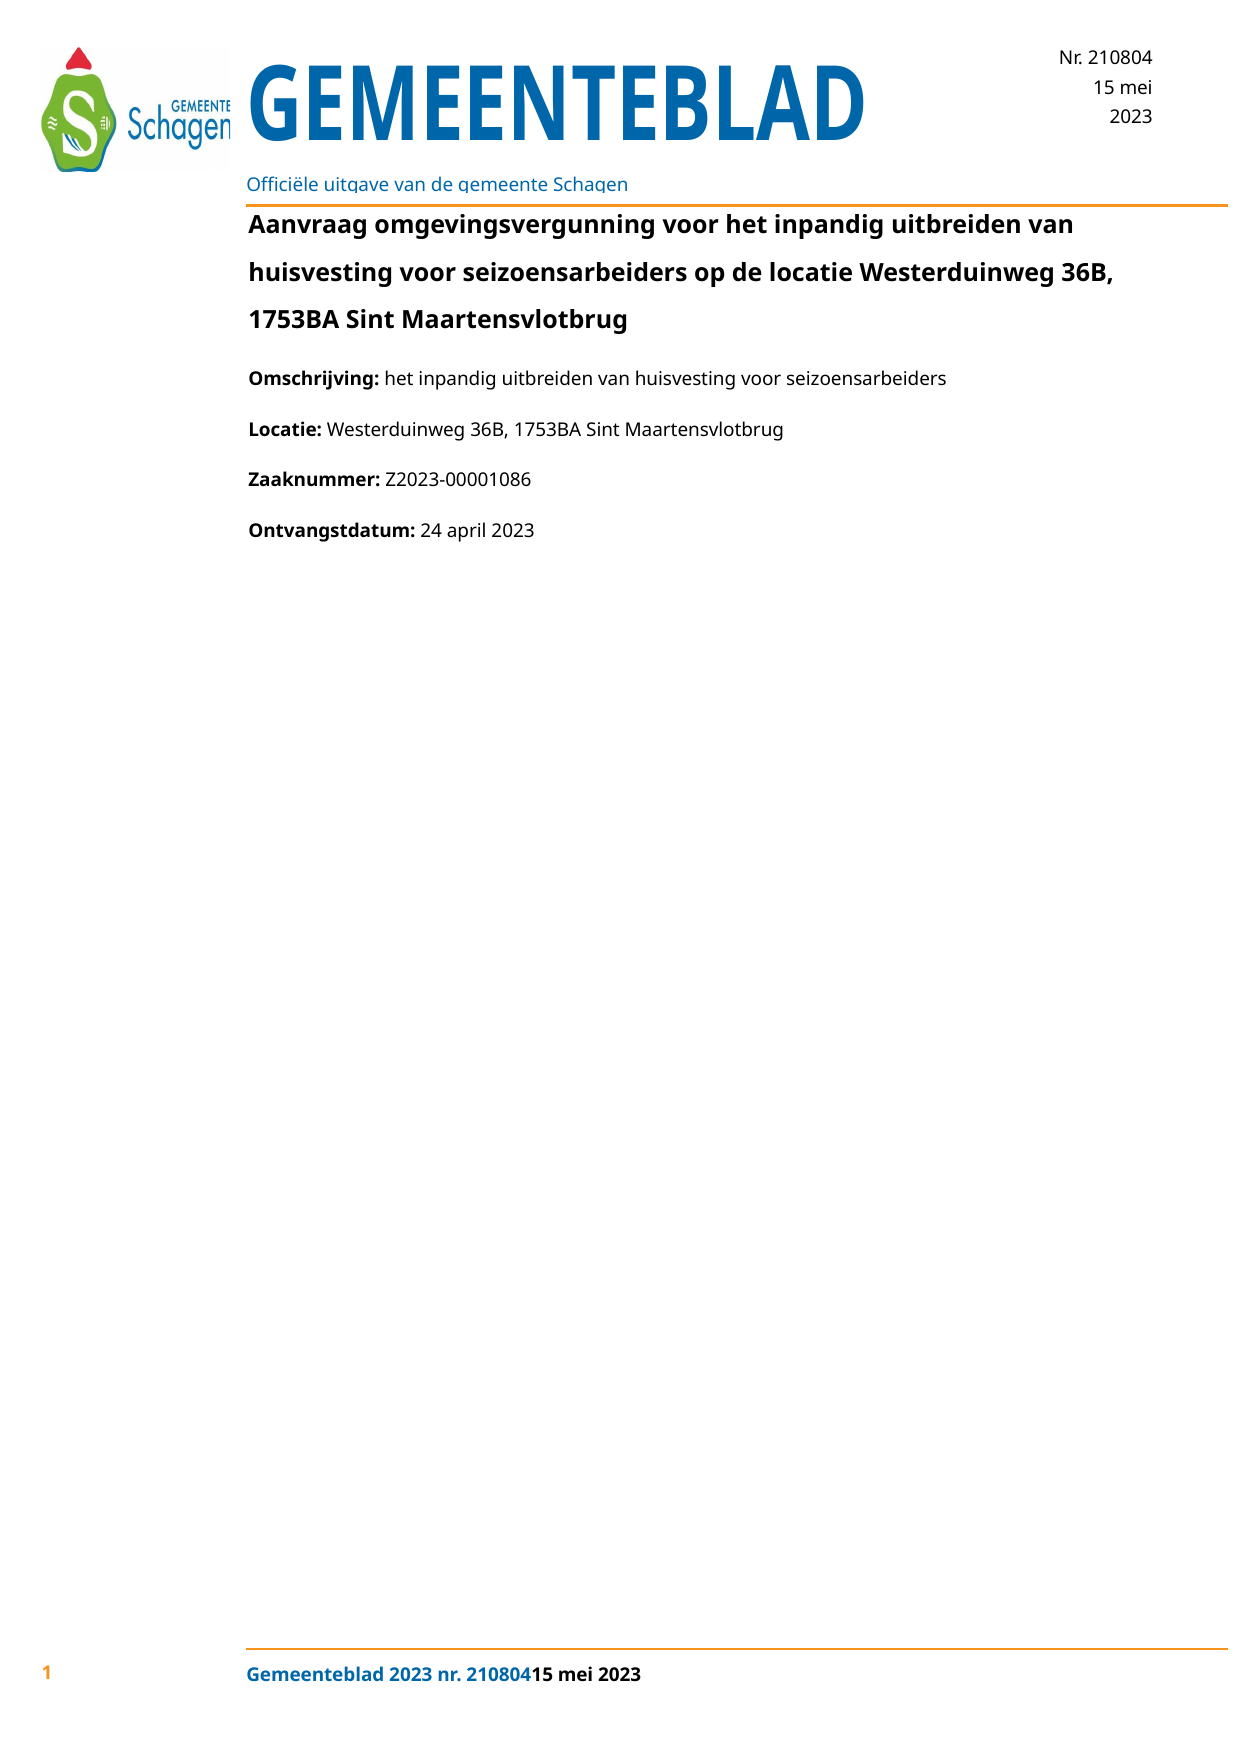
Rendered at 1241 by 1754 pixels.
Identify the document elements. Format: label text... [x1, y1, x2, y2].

picture [41, 47, 231, 172]
text Locatie: Westerduinweg 36B, 1753BA Sint Maartensvlotbrug [248, 416, 1152, 442]
text Ontvangstdatum: 24 april 2023 [248, 517, 1152, 542]
text Omschrijving: het inpandig uitbreiden van huisvesting voor seizoensarbeiders [248, 366, 1152, 391]
text Zaaknummer: Z2023-00001086 [248, 466, 1152, 492]
text Aanvraag omgevingsvergunning voor het inpandig uitbreiden van huisvesting voor seizoensarbeiders op de locatie Westerduinweg 36B, 1753BA Sint Maartensvlotbrug [248, 207, 1152, 336]
